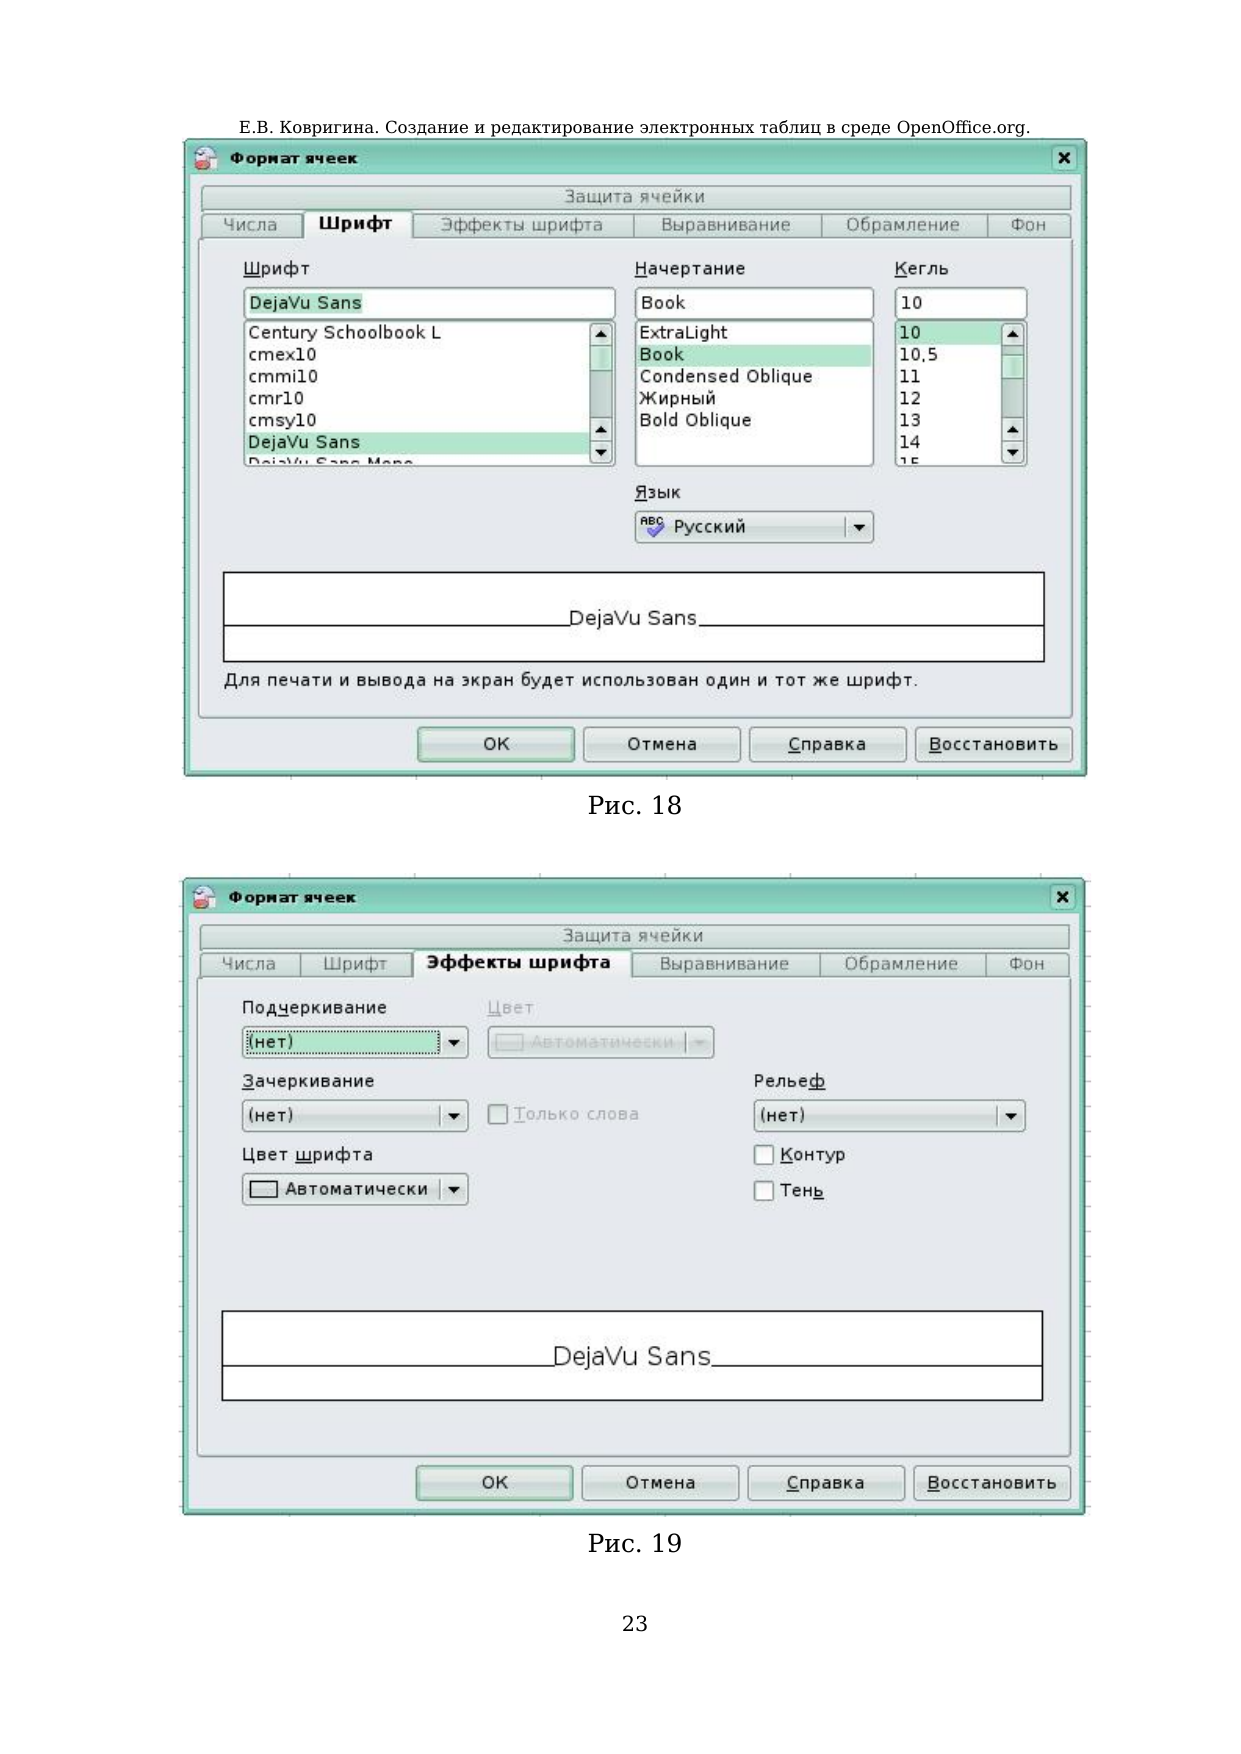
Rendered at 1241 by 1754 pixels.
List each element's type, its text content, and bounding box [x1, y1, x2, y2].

picture [178, 873, 1092, 1517]
text Рис. 18 [148, 791, 1122, 821]
picture [181, 137, 1088, 780]
text Рис. 19 [148, 1529, 1122, 1558]
